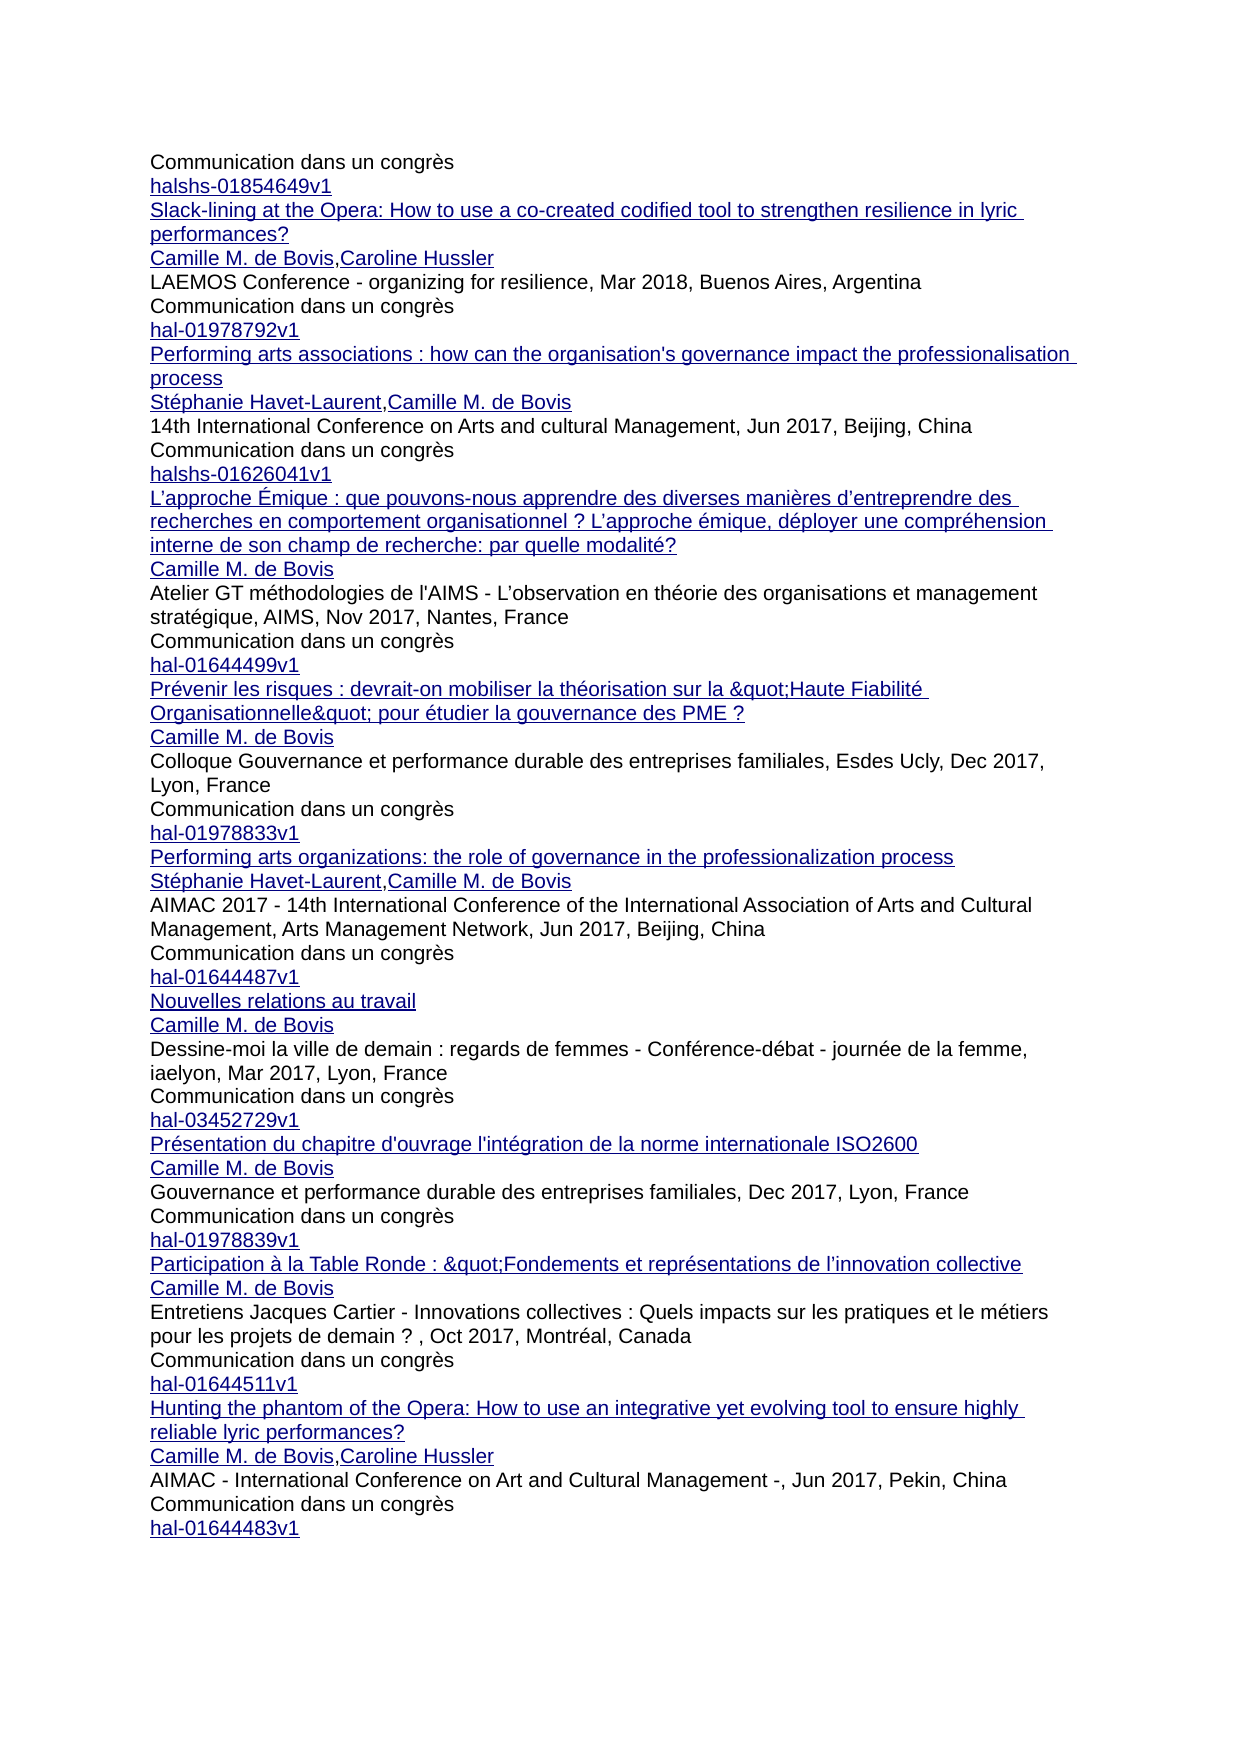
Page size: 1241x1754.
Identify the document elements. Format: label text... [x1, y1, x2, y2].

table_cell Which collective emotional regulations to act for resilience as high reliability organizations? Monier Hélène,Camille M. de Bovis 7th Latin America and European Meeting on Organizations Studies (LAEMOS) Colloquium on "Organizing for resilience: scholarship in unsettled times", Mar 2018, Buenos Aires, Argentina Communication dans un congrès halshs-01854649v1 [150, 150, 1090, 198]
table_cell Hunting the phantom of the Opera: How to use an integrative yet evolving tool to ensure highly reliable lyric performances? Camille M. de Bovis,Caroline Hussler AIMAC - International Conference on Art and Cultural Management -, Jun 2017, Pekin, China Communication dans un congrès hal-01644483v1 [150, 1396, 1090, 1539]
table_cell Présentation du chapitre d'ouvrage l'intégration de la norme internationale ISO2600 Camille M. de Bovis Gouvernance et performance durable des entreprises familiales, Dec 2017, Lyon, France Communication dans un congrès hal-01978839v1 [150, 1132, 1090, 1252]
table_cell Participation à la Table Ronde : &quot;Fondements et représentations de l’innovation collective Camille M. de Bovis Entretiens Jacques Cartier - Innovations collectives : Quels impacts sur les pratiques et le métiers pour les projets de demain ? , Oct 2017, Montréal, Canada Communication dans un congrès hal-01644511v1 [150, 1252, 1090, 1396]
table_cell Performing arts organizations: the role of governance in the professionalization process Stéphanie Havet-Laurent,Camille M. de Bovis AIMAC 2017 - 14th International Conference of the International Association of Arts and Cultural Management, Arts Management Network, Jun 2017, Beijing, China Communication dans un congrès hal-01644487v1 [150, 845, 1090, 988]
table_cell Performing arts associations : how can the organisation's governance impact the professionalisation process Stéphanie Havet-Laurent,Camille M. de Bovis 14th International Conference on Arts and cultural Management, Jun 2017, Beijing, China Communication dans un congrès halshs-01626041v1 [150, 342, 1090, 485]
table_cell Nouvelles relations au travail Camille M. de Bovis Dessine-moi la ville de demain : regards de femmes - Conférence-débat - journée de la femme, iaelyon, Mar 2017, Lyon, France Communication dans un congrès hal-03452729v1 [150, 989, 1090, 1132]
table_cell L’approche Émique : que pouvons-nous apprendre des diverses manières d’entreprendre des recherches en comportement organisationnel ? L’approche émique, déployer une compréhension interne de son champ de recherche: par quelle modalité? Camille M. de Bovis Atelier GT méthodologies de l'AIMS - L’observation en théorie des organisations et management stratégique, AIMS, Nov 2017, Nantes, France Communication dans un congrès hal-01644499v1 [150, 485, 1090, 677]
table_cell Slack-lining at the Opera: How to use a co-created codified tool to strengthen resilience in lyric performances? Camille M. de Bovis,Caroline Hussler LAEMOS Conference - organizing for resilience, Mar 2018, Buenos Aires, Argentina Communication dans un congrès hal-01978792v1 [150, 198, 1090, 342]
table_cell Prévenir les risques : devrait-on mobiliser la théorisation sur la &quot;Haute Fiabilité Organisationnelle&quot; pour étudier la gouvernance des PME ? Camille M. de Bovis Colloque Gouvernance et performance durable des entreprises familiales, Esdes Ucly, Dec 2017, Lyon, France Communication dans un congrès hal-01978833v1 [150, 677, 1090, 845]
